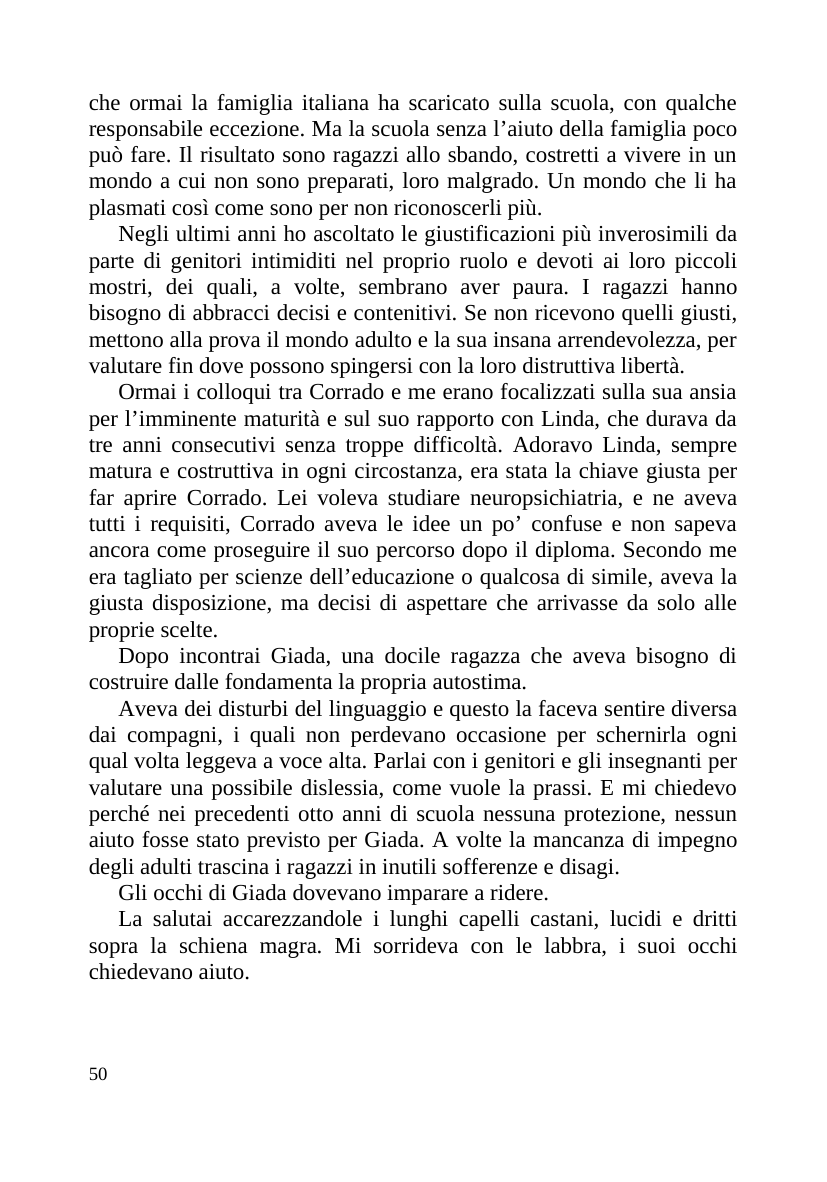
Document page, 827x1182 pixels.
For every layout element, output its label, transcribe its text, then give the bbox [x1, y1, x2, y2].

text Negli ultimi anni ho ascoltato le giustificazioni più inverosimili da parte di genitori intimiditi nel proprio ruolo e devoti ai loro piccoli mostri, dei quali, a volte, sembrano aver paura. I ragazzi hanno bisogno di abbracci decisi e contenitivi. Se non ricevono quelli giusti, mettono alla prova il mondo adulto e la sua insana arrendevolezza, per valutare fin dove possono spingersi con la loro distruttiva libertà. [88, 220, 738, 378]
text Dopo incontrai Giada, una docile ragazza che aveva bisogno di costruire dalle fondamenta la propria autostima. [88, 642, 738, 695]
text che ormai la famiglia italiana ha scaricato sulla scuola, con qualche responsabile eccezione. Ma la scuola senza l’aiuto della famiglia poco può fare. Il risultato sono ragazzi allo sbando, costretti a vivere in un mondo a cui non sono preparati, loro malgrado. Un mondo che li ha plasmati così come sono per non riconoscerli più. [88, 88, 738, 220]
text Aveva dei disturbi del linguaggio e questo la faceva sentire diversa dai compagni, i quali non perdevano occasione per schernirla ogni qual volta leggeva a voce alta. Parlai con i genitori e gli insegnanti per valutare una possibile dislessia, come vuole la prassi. E mi chiedevo perché nei precedenti otto anni di scuola nessuna protezione, nessun aiuto fosse stato previsto per Giada. A volte la mancanza di impegno degli adulti trascina i ragazzi in inutili sofferenze e disagi. [88, 695, 738, 879]
text Ormai i colloqui tra Corrado e me erano focalizzati sulla sua ansia per l’imminente maturità e sul suo rapporto con Linda, che durava da tre anni consecutivi senza troppe difficoltà. Adoravo Linda, sempre matura e costruttiva in ogni circostanza, era stata la chiave giusta per far aprire Corrado. Lei voleva studiare neuropsichiatria, e ne aveva tutti i requisiti, Corrado aveva le idee un po’ confuse e non sapeva ancora come proseguire il suo percorso dopo il diploma. Secondo me era tagliato per scienze dell’educazione o qualcosa di simile, aveva la giusta disposizione, ma decisi di aspettare che arrivasse da solo alle proprie scelte. [88, 378, 738, 642]
text La salutai accarezzandole i lunghi capelli castani, lucidi e dritti sopra la schiena magra. Mi sorrideva con le labbra, i suoi occhi chiedevano aiuto. [88, 906, 738, 984]
text Gli occhi di Giada dovevano imparare a ridere. [88, 879, 738, 906]
